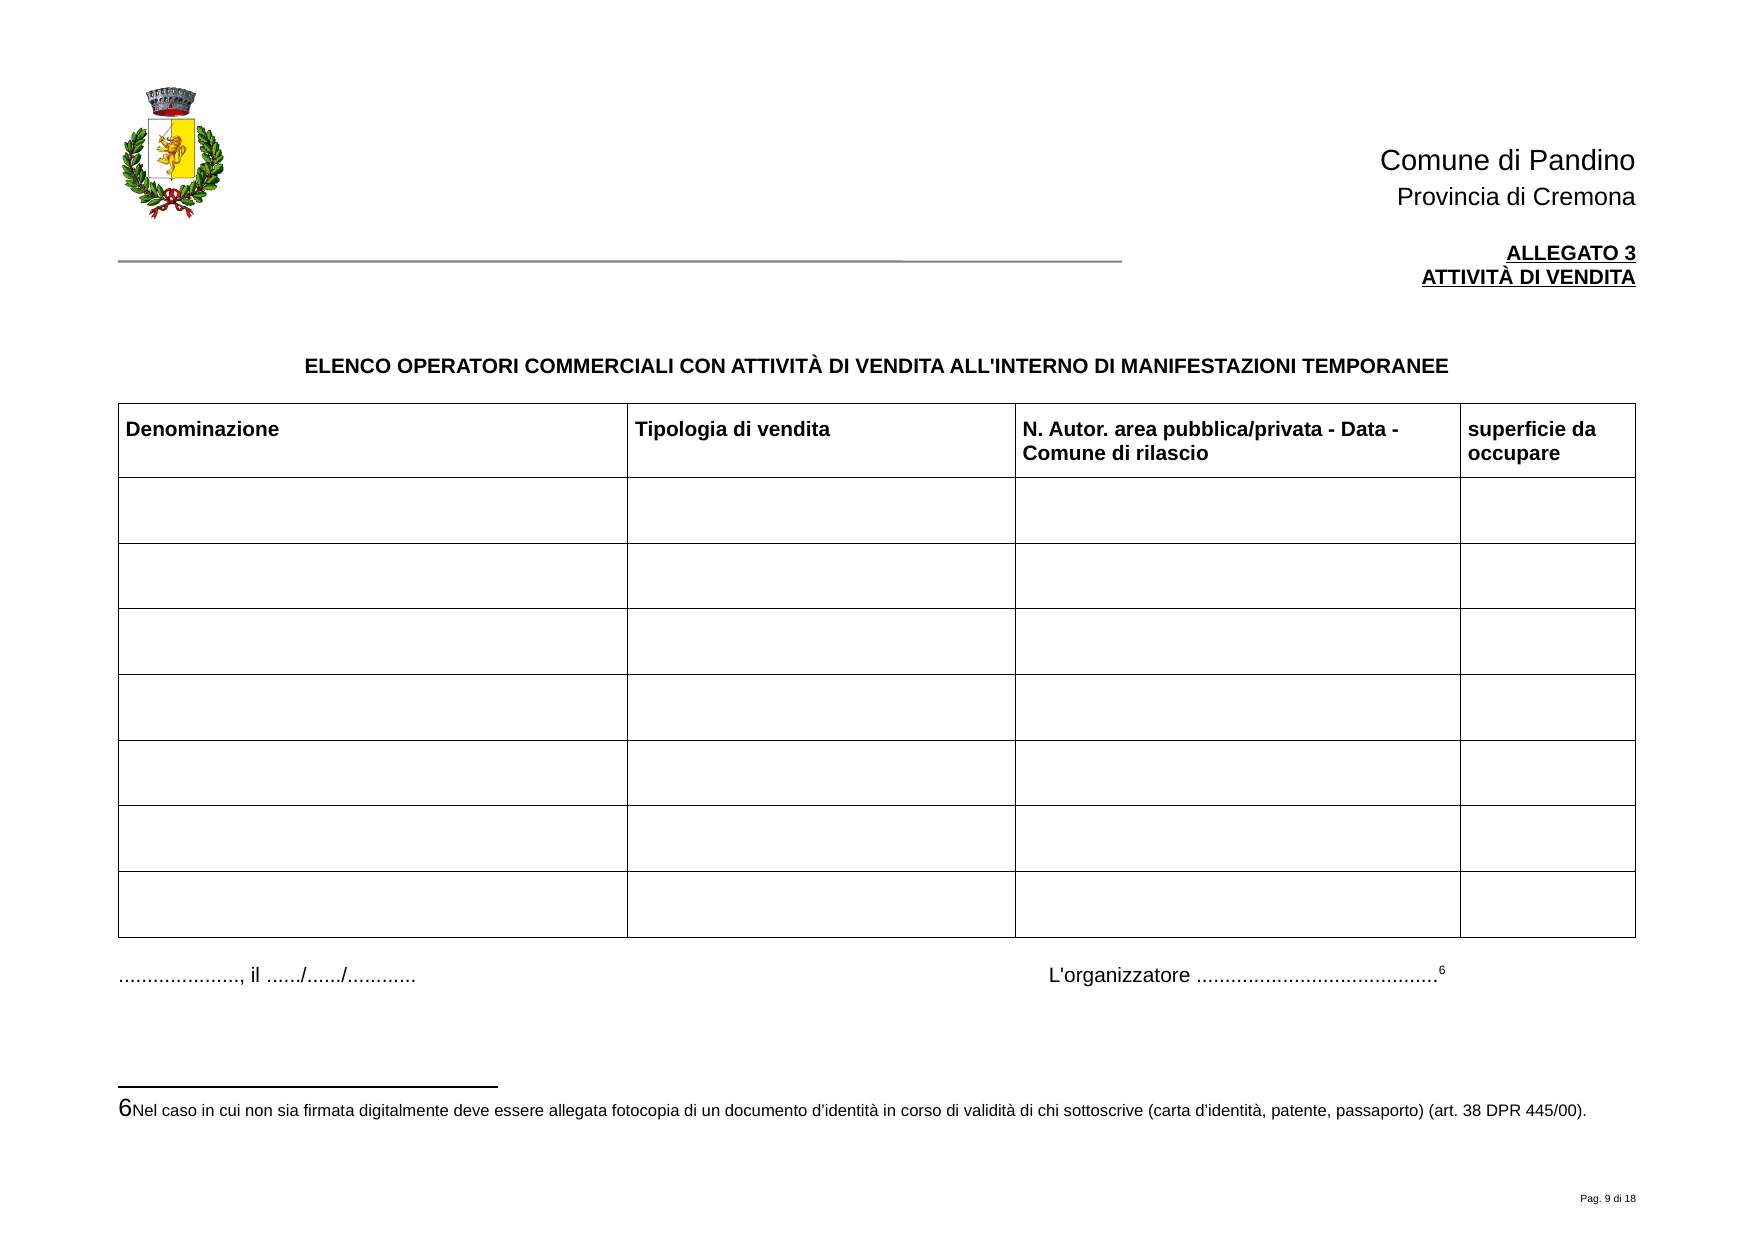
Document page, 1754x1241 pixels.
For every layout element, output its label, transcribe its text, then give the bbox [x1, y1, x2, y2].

table_cell [1461, 478, 1635, 542]
text Comune di Pandino [224, 143, 1636, 177]
table_cell [628, 609, 1015, 674]
table_cell [1461, 806, 1635, 871]
table_cell [628, 675, 1015, 740]
table_cell [1016, 741, 1460, 805]
table_cell [1016, 609, 1460, 674]
text ELENCO OPERATORI COMMERCIALI CON ATTIVITÀ DI VENDITA ALL'INTERNO DI MANIFESTAZIONI TEMPORANEE [118, 354, 1636, 378]
picture [122, 87, 224, 219]
table_cell [1016, 806, 1460, 871]
table_cell [628, 806, 1015, 871]
table_header superficie da occupare [1461, 404, 1635, 477]
table_cell [1016, 478, 1460, 542]
table_cell [628, 478, 1015, 542]
table_header Denominazione [119, 404, 627, 477]
table_cell [1016, 675, 1460, 740]
table_cell [119, 478, 627, 542]
table_header Tipologia di vendita [628, 404, 1015, 477]
table_cell [119, 872, 627, 937]
table_cell [1461, 675, 1635, 740]
table_cell [628, 741, 1015, 805]
table_cell [119, 544, 627, 608]
table_cell [1016, 872, 1460, 937]
table_cell [1016, 544, 1460, 608]
table_cell [1461, 872, 1635, 937]
table_cell [628, 872, 1015, 937]
table_cell [119, 675, 627, 740]
table_cell [119, 609, 627, 674]
text Nel caso in cui non sia firmata digitalmente deve essere allegata fotocopia di un documento d’identità in corso di validità di chi sottoscrive (carta d’identità, patente, passaporto) (art. 38 DPR 445/00). [118, 1093, 1636, 1122]
table_cell [1461, 609, 1635, 674]
text ATTIVITÀ DI VENDITA [118, 265, 1636, 289]
table_cell [119, 806, 627, 871]
text Provincia di Cremona [224, 182, 1636, 210]
table_cell [1461, 544, 1635, 608]
table_cell [119, 741, 627, 805]
table_cell [1461, 741, 1635, 805]
text ....................., il ....../....../............ L'organizzatore .......................................... [118, 963, 1636, 987]
table_cell [628, 544, 1015, 608]
text ALLEGATO 3 [118, 241, 1636, 265]
table_header N. Autor. area pubblica/privata - Data - Comune di rilascio [1016, 404, 1460, 477]
